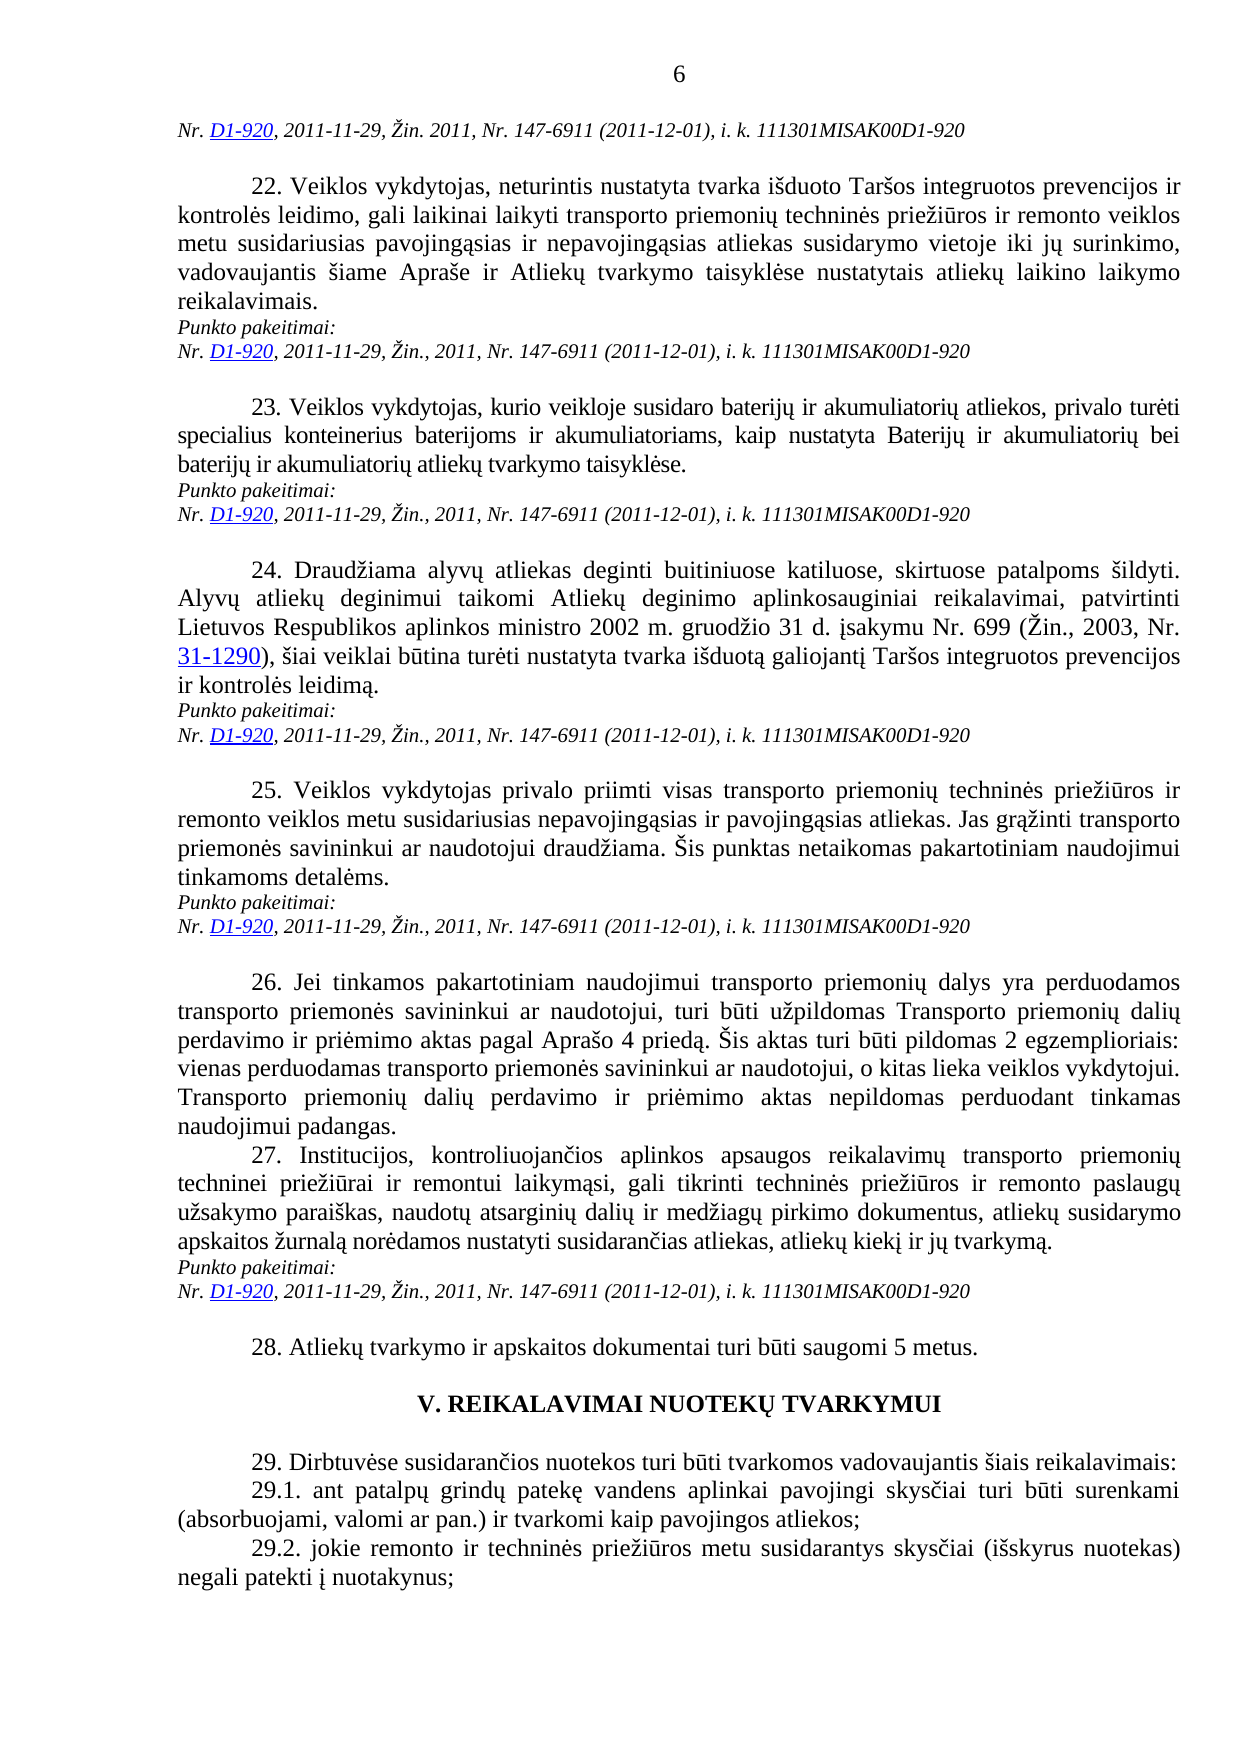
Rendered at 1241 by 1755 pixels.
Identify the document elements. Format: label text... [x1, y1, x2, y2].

text Punkto pakeitimai: [177, 315, 1181, 339]
text 28. Atliekų tvarkymo ir apskaitos dokumentai turi būti saugomi 5 metus. [177, 1332, 1181, 1360]
text Nr. D1-920, 2011-11-29, Žin., 2011, Nr. 147-6911 (2011-12-01), i. k. 111301MISAK00D1-920 [177, 1279, 1181, 1303]
text 27. Institucijos, kontroliuojančios aplinkos apsaugos reikalavimų transporto priemonių techninei priežiūrai ir remontui laikymąsi, gali tikrinti techninės priežiūros ir remonto paslaugų užsakymo paraiškas, naudotų atsarginių dalių ir medžiagų pirkimo dokumentus, atliekų susidarymo apskaitos žurnalą norėdamos nustatyti susidarančias atliekas, atliekų kiekį ir jų tvarkymą. [177, 1140, 1181, 1255]
text Nr. D1-920, 2011-11-29, Žin., 2011, Nr. 147-6911 (2011-12-01), i. k. 111301MISAK00D1-920 [177, 339, 1181, 363]
text 25. Veiklos vykdytojas privalo priimti visas transporto priemonių techninės priežiūros ir remonto veiklos metu susidariusias nepavojingąsias ir pavojingąsias atliekas. Jas grąžinti transporto priemonės savininkui ar naudotojui draudžiama. Šis punktas netaikomas pakartotiniam naudojimui tinkamoms detalėms. [177, 775, 1181, 890]
text V. REIKALAVIMAI NUOTEKŲ TVARKYMUI [177, 1389, 1181, 1418]
text 26. Jei tinkamos pakartotiniam naudojimui transporto priemonių dalys yra perduodamos transporto priemonės savininkui ar naudotojui, turi būti užpildomas Transporto priemonių dalių perdavimo ir priėmimo aktas pagal Aprašo 4 priedą. Šis aktas turi būti pildomas 2 egzemplioriais: vienas perduodamas transporto priemonės savininkui ar naudotojui, o kitas lieka veiklos vykdytojui. Transporto priemonių dalių perdavimo ir priėmimo aktas nepildomas perduodant tinkamas naudojimui padangas. [177, 967, 1181, 1140]
text Punkto pakeitimai: [177, 698, 1181, 722]
text 29.2. jokie remonto ir techninės priežiūros metu susidarantys skysčiai (išskyrus nuotekas) negali patekti į nuotakynus; [177, 1533, 1181, 1590]
text Punkto pakeitimai: [177, 478, 1181, 502]
text 23. Veiklos vykdytojas, kurio veikloje susidaro baterijų ir akumuliatorių atliekos, privalo turėti specialius konteinerius baterijoms ir akumuliatoriams, kaip nustatyta Baterijų ir akumuliatorių bei baterijų ir akumuliatorių atliekų tvarkymo taisyklėse. [177, 392, 1181, 478]
text 29. Dirbtuvėse susidarančios nuotekos turi būti tvarkomos vadovaujantis šiais reikalavimais: [177, 1447, 1181, 1475]
text 24. Draudžiama alyvų atliekas deginti buitiniuose katiluose, skirtuose patalpoms šildyti. Alyvų atliekų deginimui taikomi Atliekų deginimo aplinkosauginiai reikalavimai, patvirtinti Lietuvos Respublikos aplinkos ministro 2002 m. gruodžio 31 d. įsakymu Nr. 699 (Žin., 2003, Nr. 31-1290), šiai veiklai būtina turėti nustatyta tvarka išduotą galiojantį Taršos integruotos prevencijos ir kontrolės leidimą. [177, 555, 1181, 698]
text 22. Veiklos vykdytojas, neturintis nustatyta tvarka išduoto Taršos integruotos prevencijos ir kontrolės leidimo, gali laikinai laikyti transporto priemonių techninės priežiūros ir remonto veiklos metu susidariusias pavojingąsias ir nepavojingąsias atliekas susidarymo vietoje iki jų surinkimo, vadovaujantis šiame Apraše ir Atliekų tvarkymo taisyklėse nustatytais atliekų laikino laikymo reikalavimais. [177, 171, 1181, 315]
text Punkto pakeitimai: [177, 1255, 1181, 1279]
text Nr. D1-920, 2011-11-29, Žin., 2011, Nr. 147-6911 (2011-12-01), i. k. 111301MISAK00D1-920 [177, 722, 1181, 747]
text Nr. D1-920, 2011-11-29, Žin. 2011, Nr. 147-6911 (2011-12-01), i. k. 111301MISAK00D1-920 [177, 118, 1181, 142]
text Nr. D1-920, 2011-11-29, Žin., 2011, Nr. 147-6911 (2011-12-01), i. k. 111301MISAK00D1-920 [177, 502, 1181, 526]
text Punkto pakeitimai: [177, 890, 1181, 914]
text Nr. D1-920, 2011-11-29, Žin., 2011, Nr. 147-6911 (2011-12-01), i. k. 111301MISAK00D1-920 [177, 914, 1181, 938]
text 29.1. ant patalpų grindų patekę vandens aplinkai pavojingi skysčiai turi būti surenkami (absorbuojami, valomi ar pan.) ir tvarkomi kaip pavojingos atliekos; [177, 1475, 1181, 1533]
